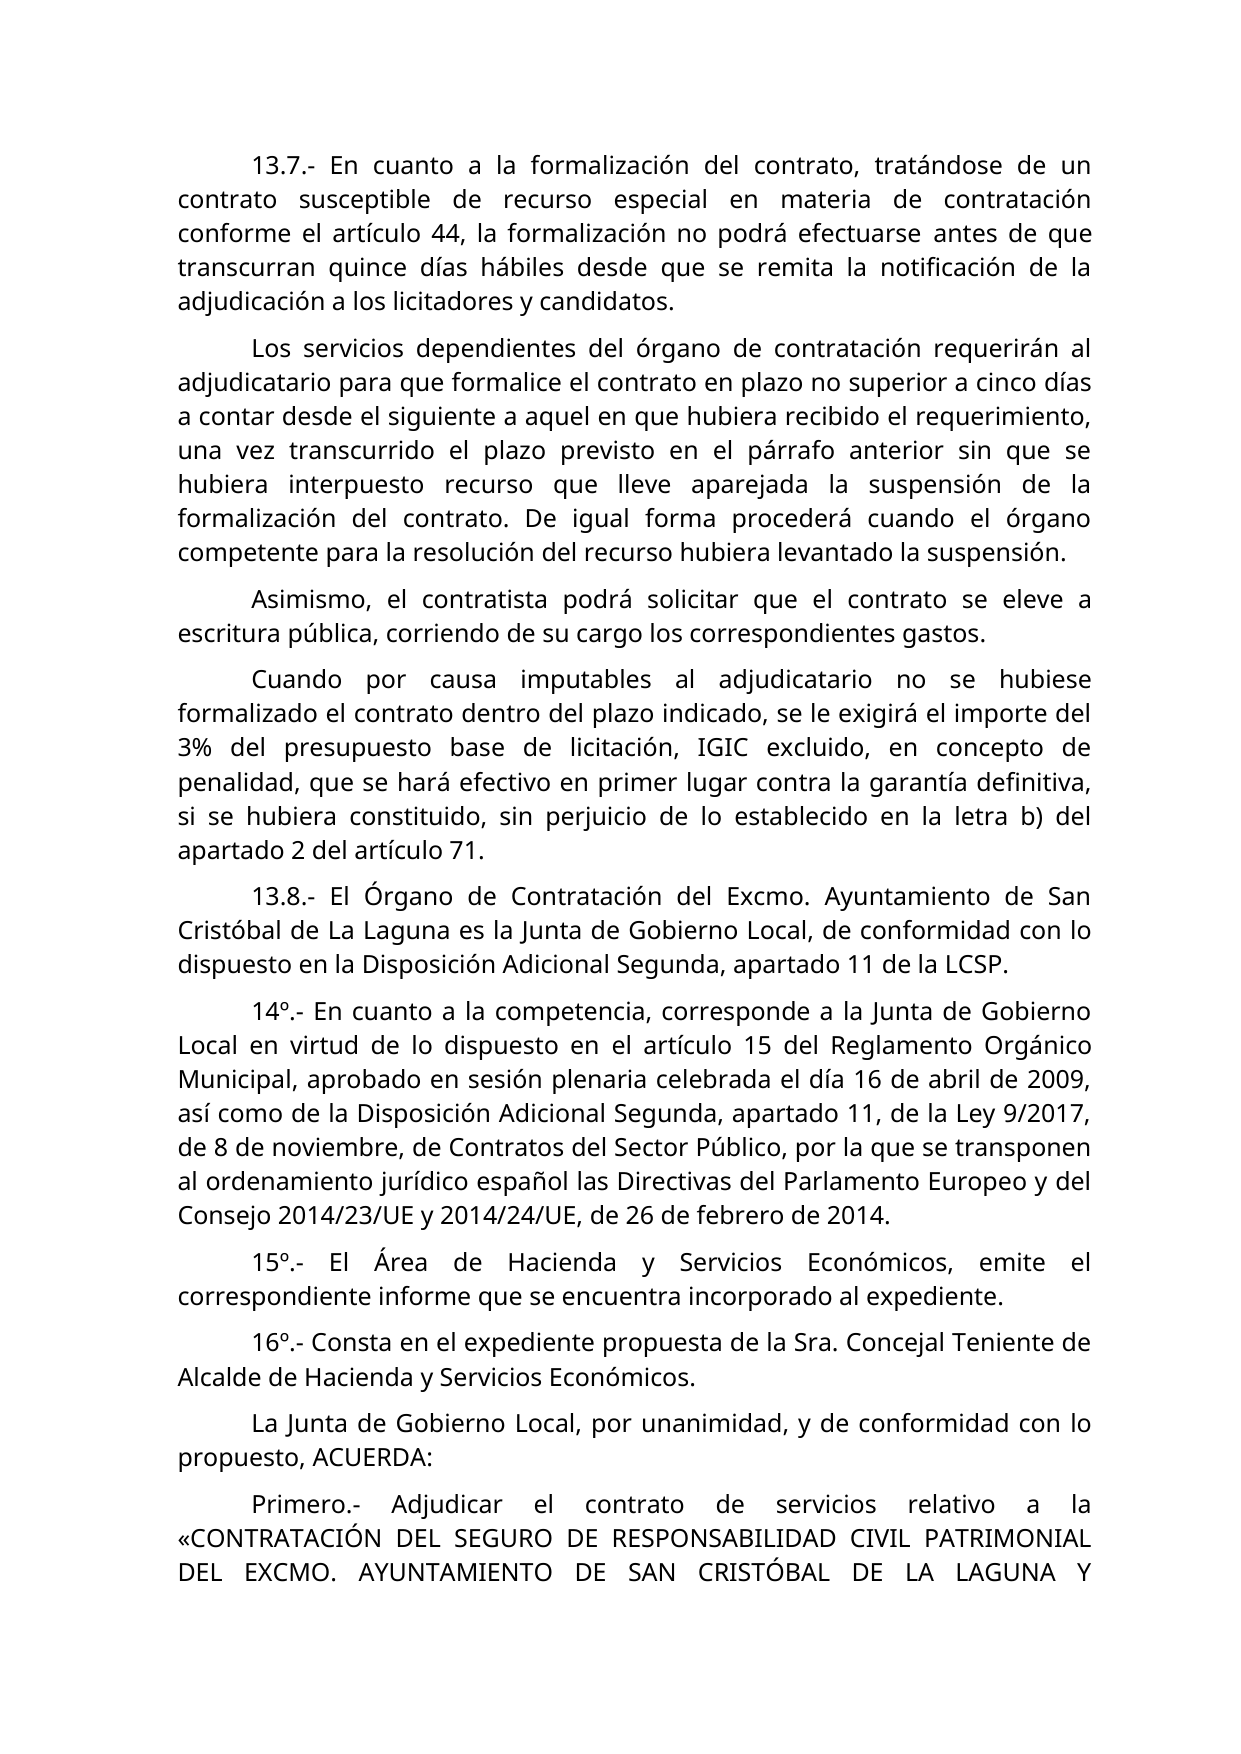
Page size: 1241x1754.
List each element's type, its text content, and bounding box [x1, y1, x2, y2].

text Primero.- Adjudicar el contrato de servicios relativo a la «CONTRATACIÓN DEL SEGURO DE RESPONSABILIDAD CIVIL PATRIMONIAL DEL EXCMO. AYUNTAMIENTO DE SAN CRISTÓBAL DE LA LAGUNA Y [177, 1486, 1093, 1588]
text 16º.- Consta en el expediente propuesta de la Sra. Concejal Teniente de Alcalde de Hacienda y Servicios Económicos. [177, 1325, 1093, 1393]
text 14º.- En cuanto a la competencia, corresponde a la Junta de Gobierno Local en virtud de lo dispuesto en el artículo 15 del Reglamento Orgánico Municipal, aprobado en sesión plenaria celebrada el día 16 de abril de 2009, así como de la Disposición Adicional Segunda, apartado 11, de la Ley 9/2017, de 8 de noviembre, de Contratos del Sector Público, por la que se transponen al ordenamiento jurídico español las Directivas del Parlamento Europeo y del Consejo 2014/23/UE y 2014/24/UE, de 26 de febrero de 2014. [177, 993, 1093, 1232]
text Cuando por causa imputables al adjudicatario no se hubiese formalizado el contrato dentro del plazo indicado, se le exigirá el importe del 3% del presupuesto base de licitación, IGIC excluido, en concepto de penalidad, que se hará efectivo en primer lugar contra la garantía definitiva, si se hubiera constituido, sin perjuicio de lo establecido en la letra b) del apartado 2 del artículo 71. [177, 662, 1093, 866]
text 15º.- El Área de Hacienda y Servicios Económicos, emite el correspondiente informe que se encuentra incorporado al expediente. [177, 1244, 1093, 1313]
text 13.7.- En cuanto a la formalización del contrato, tratándose de un contrato susceptible de recurso especial en materia de contratación conforme el artículo 44, la formalización no podrá efectuarse antes de que transcurran quince días hábiles desde que se remita la notificación de la adjudicación a los licitadores y candidatos. [177, 148, 1093, 318]
text 13.8.- El Órgano de Contratación del Excmo. Ayuntamiento de San Cristóbal de La Laguna es la Junta de Gobierno Local, de conformidad con lo dispuesto en la Disposición Adicional Segunda, apartado 11 de la LCSP. [177, 879, 1093, 981]
text Asimismo, el contratista podrá solicitar que el contrato se eleve a escritura pública, corriendo de su cargo los correspondientes gastos. [177, 581, 1093, 649]
text Los servicios dependientes del órgano de contratación requerirán al adjudicatario para que formalice el contrato en plazo no superior a cinco días a contar desde el siguiente a aquel en que hubiera recibido el requerimiento, una vez transcurrido el plazo previsto en el párrafo anterior sin que se hubiera interpuesto recurso que lleve aparejada la suspensión de la formalización del contrato. De igual forma procederá cuando el órgano competente para la resolución del recurso hubiera levantado la suspensión. [177, 330, 1093, 569]
text La Junta de Gobierno Local, por unanimidad, y de conformidad con lo propuesto, ACUERDA: [177, 1406, 1093, 1474]
